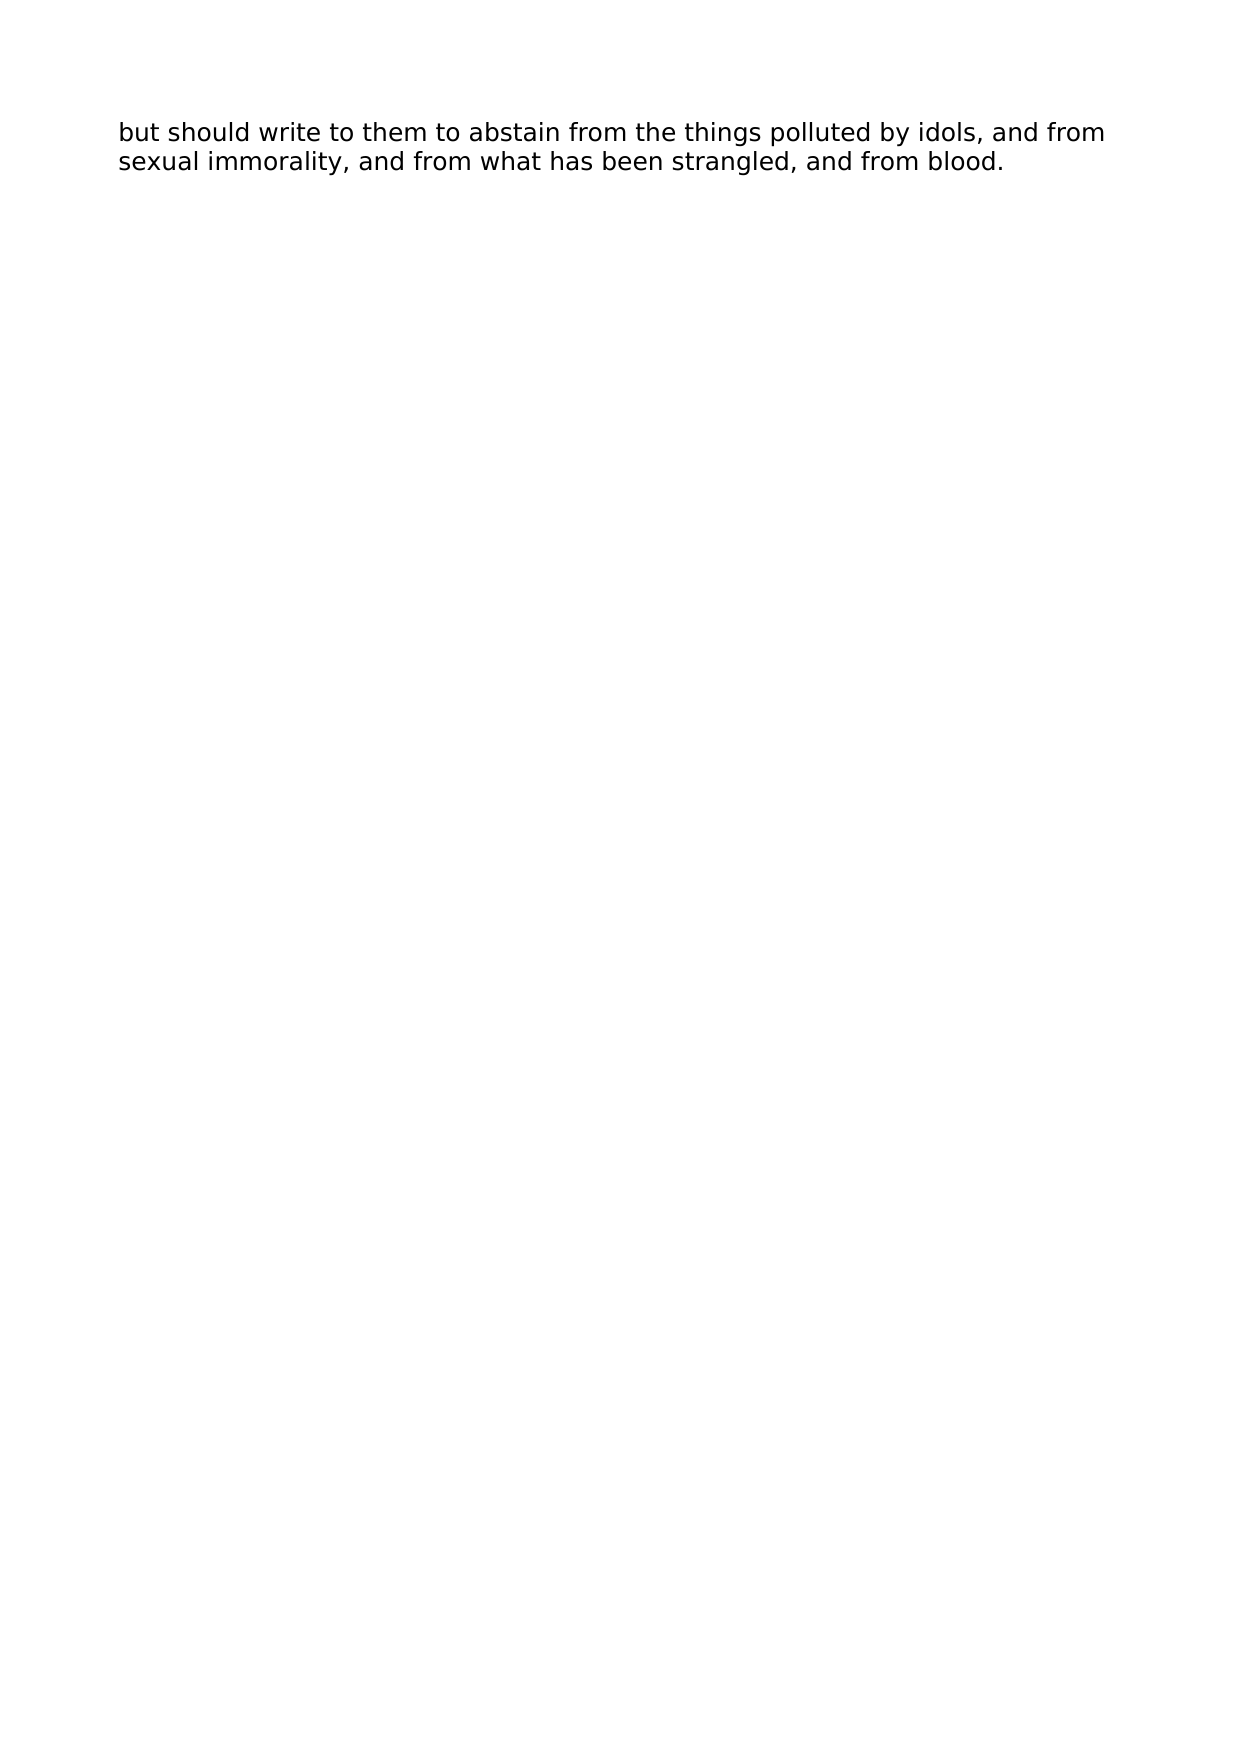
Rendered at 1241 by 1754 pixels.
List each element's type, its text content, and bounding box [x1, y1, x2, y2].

text but should write to them to abstain from the things polluted by idols, and from sexual immorality, and from what has been strangled, and from blood. [118, 118, 1122, 176]
